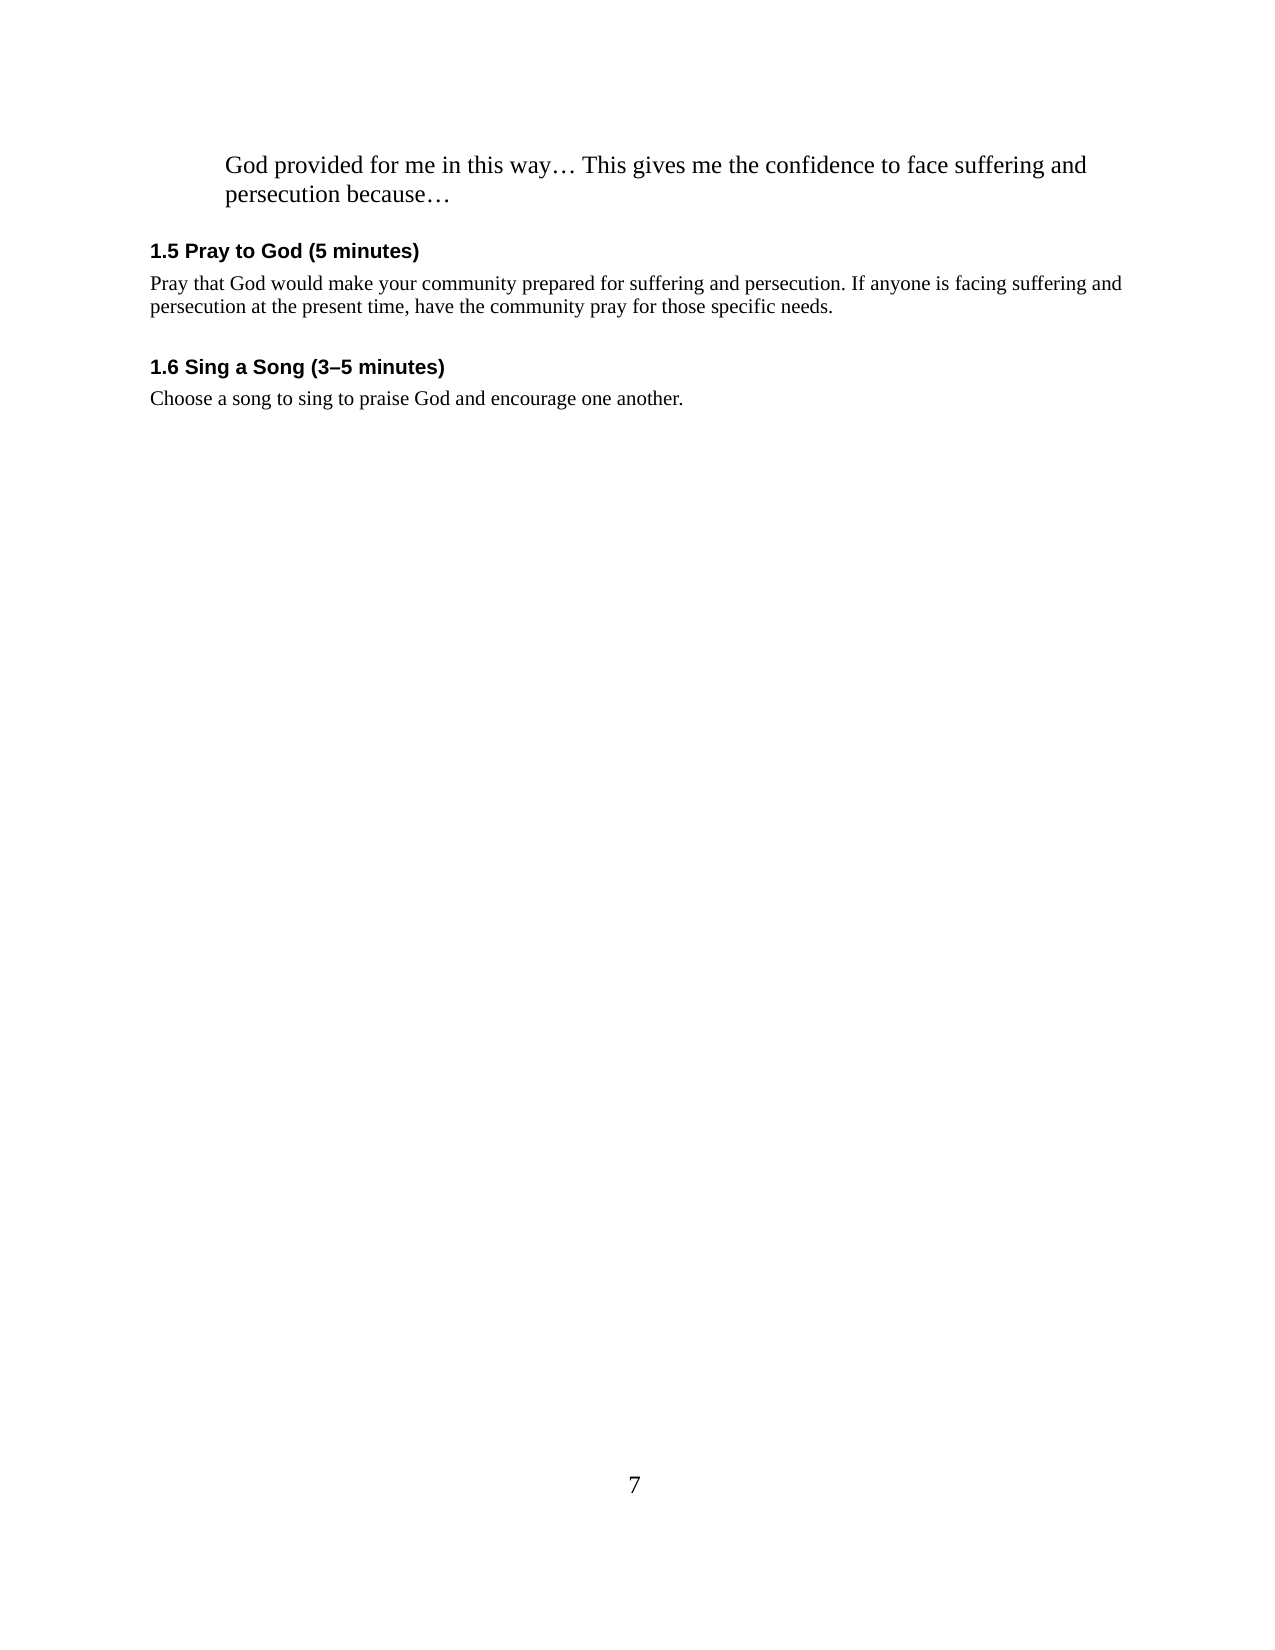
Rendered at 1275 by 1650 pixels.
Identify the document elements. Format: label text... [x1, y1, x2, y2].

text Pray that God would make your community prepared for suffering and persecution. If anyone is facing suffering and persecution at the present time, have the community pray for those specific needs. [150, 270, 1125, 318]
subtitle 1.5 Pray to God (5 minutes) [150, 239, 1125, 263]
text Choose a song to sing to praise God and encourage one another. [150, 386, 1125, 410]
text God provided for me in this way… This gives me the confidence to face suffering and persecution because… [225, 150, 1125, 207]
subtitle 1.6 Sing a Song (3–5 minutes) [150, 354, 1125, 378]
